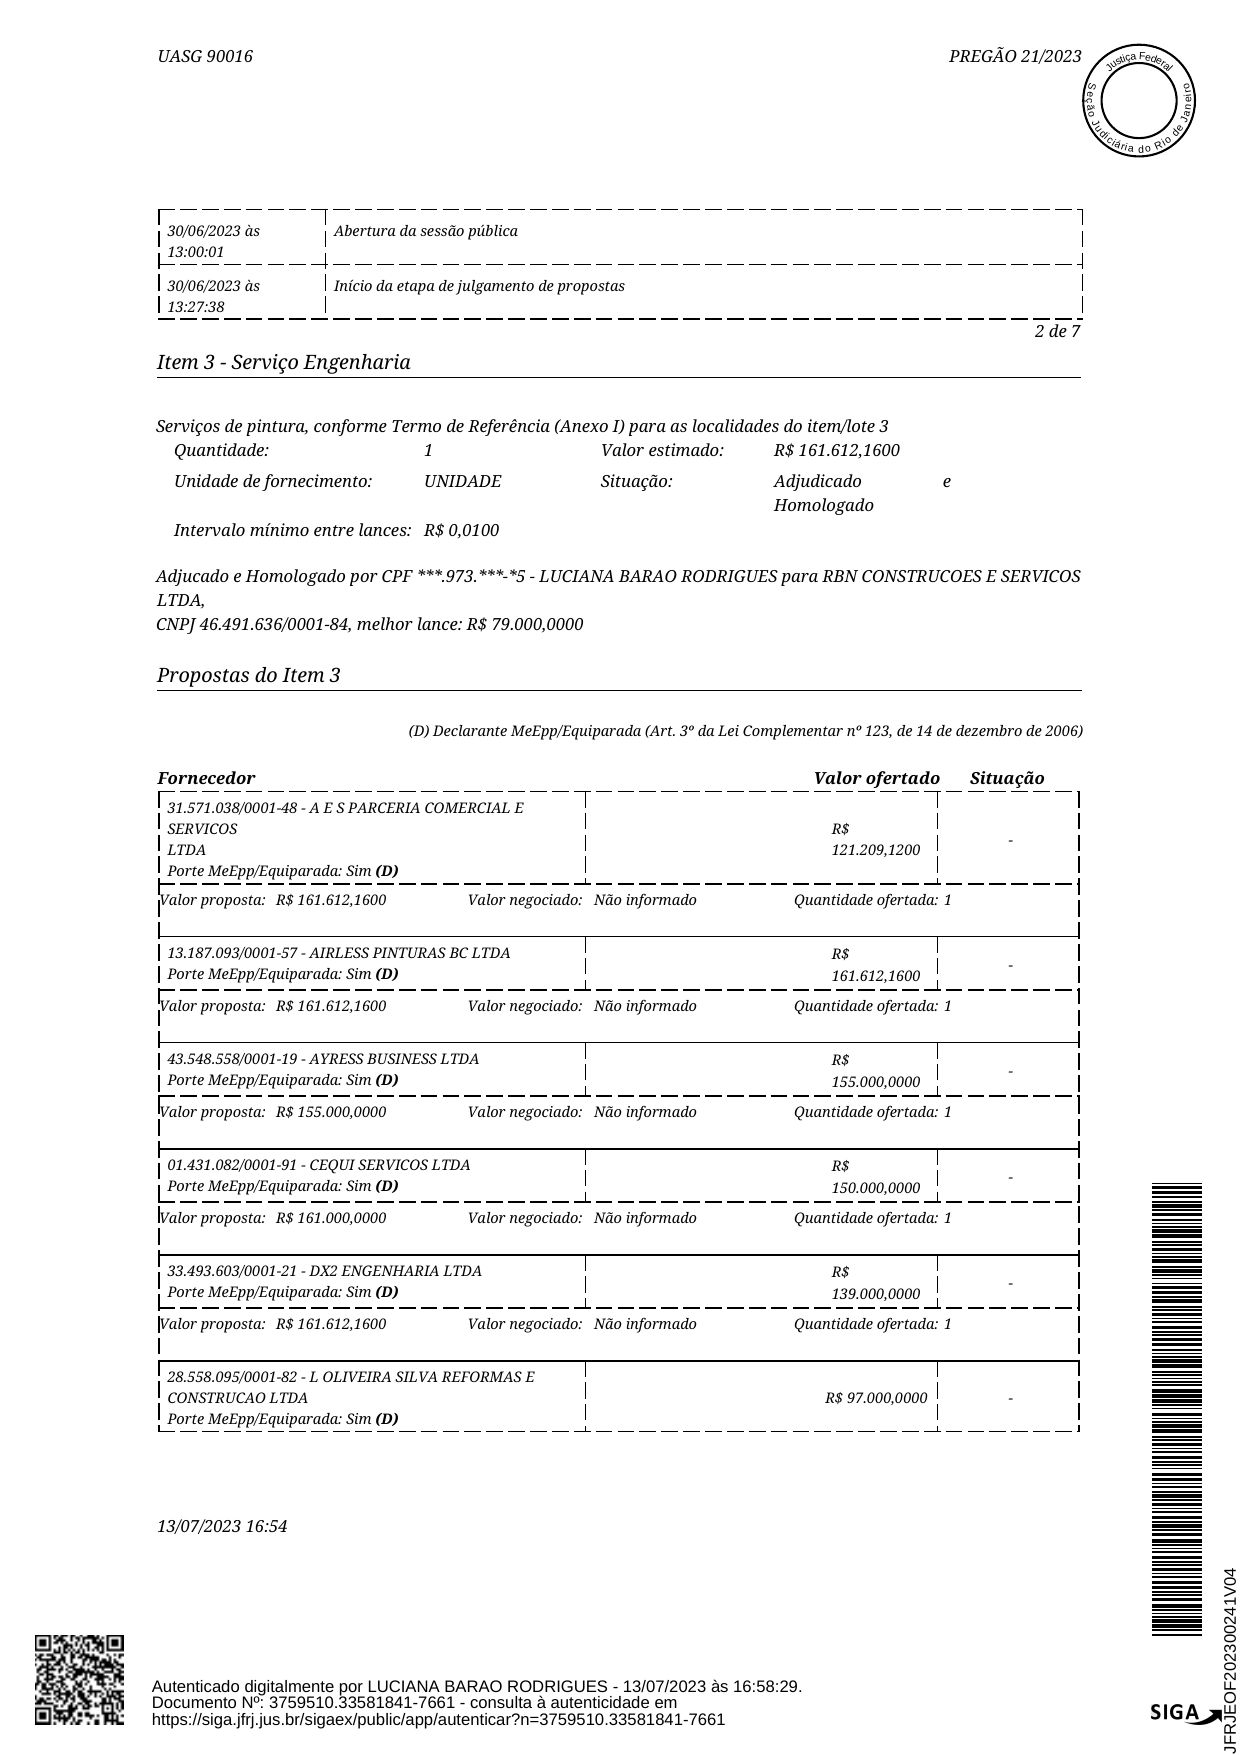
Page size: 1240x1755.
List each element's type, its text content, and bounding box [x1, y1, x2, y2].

table_cell 13.187.093/0001-57 - AIRLESS PINTURAS BC LTDA Porte MeEpp/Equiparada: Sim (D) [159, 937, 586, 989]
table_cell R$ 0,0100 [424, 518, 601, 565]
table_cell Não informado [586, 1307, 794, 1360]
table_cell Não informado [586, 883, 794, 936]
text 2 de 7 [157, 320, 1082, 343]
table_cell [978, 989, 1079, 1042]
text Adjucado e Homologado por CPF ***.973.***-*5 - LUCIANA BARAO RODRIGUES para RBN CONSTRUCOES E SERVICOS LTDA, [156, 565, 1084, 611]
table_cell Início da etapa de julgamento de propostas [326, 264, 1082, 318]
text CNPJ 46.491.636/0001-84, melhor lance: R$ 79.000,0000 [156, 612, 1084, 635]
table_cell - [978, 937, 1079, 989]
table_cell [937, 937, 978, 989]
table_header 30/06/2023 às 13:00:01 [159, 209, 326, 263]
table_cell Valor proposta: R$ 161.612,1600 Valor negociado: [159, 883, 586, 936]
table_cell [978, 883, 1079, 936]
table_header 31.571.038/0001-48 - A E S PARCERIA COMERCIAL E SERVICOS LTDA Porte MeEpp/Equiparada: Sim (D) [159, 791, 586, 883]
table_header Quantidade: Unidade de fornecimento: [174, 439, 424, 518]
table_cell [978, 1201, 1079, 1254]
table_cell [586, 937, 794, 989]
table_cell - [978, 1150, 1079, 1201]
table_cell [601, 518, 774, 565]
table_header R$ 161.612,1600 Adjudicado e Homologado [774, 439, 953, 518]
table_header [937, 791, 978, 883]
table_cell R$ 155.000,0000 [794, 1043, 937, 1095]
table_header Abertura da sessão pública [326, 209, 1082, 263]
table_cell Quantidade ofertada: 1 [794, 1201, 978, 1254]
subtitle Item 3 - Serviço Engenharia [157, 349, 1084, 376]
table_cell Valor proposta: R$ 161.000,0000 Valor negociado: [159, 1201, 586, 1254]
text (D) Declarante MeEpp/Equiparada (Art. 3º da Lei Complementar nº 123, de 14 de dezembro de 2006) [157, 721, 1085, 741]
table_cell R$ 161.612,1600 [794, 937, 937, 989]
text Serviços de pintura, conforme Termo de Referência (Anexo I) para as localidades do item/lote 3 [156, 415, 1084, 438]
table_cell R$ 150.000,0000 [794, 1150, 937, 1201]
table_cell [978, 1095, 1079, 1148]
table_cell 28.558.095/0001-82 - L OLIVEIRA SILVA REFORMAS E CONSTRUCAO LTDA Porte MeEpp/Equiparada: Sim (D) [159, 1362, 586, 1431]
table_cell Quantidade ofertada: 1 [794, 989, 978, 1042]
table_cell Valor proposta: R$ 161.612,1600 Valor negociado: [159, 989, 586, 1042]
table_cell Não informado [586, 1201, 794, 1254]
table_header - [978, 791, 1079, 883]
table_cell [774, 518, 953, 565]
table_cell 43.548.558/0001-19 - AYRESS BUSINESS LTDA Porte MeEpp/Equiparada: Sim (D) [159, 1043, 586, 1095]
table_cell - [978, 1043, 1079, 1095]
table_cell [586, 1256, 794, 1307]
table_cell Intervalo mínimo entre lances: [174, 518, 424, 565]
table_cell Quantidade ofertada: 1 [794, 883, 978, 936]
table_header 1 UNIDADE [424, 439, 601, 518]
table_cell R$ 139.000,0000 [794, 1256, 937, 1307]
table_cell Quantidade ofertada: 1 [794, 1095, 978, 1148]
table_cell [586, 1043, 794, 1095]
table_cell Não informado [586, 989, 794, 1042]
subtitle Propostas do Item 3 [157, 662, 1084, 689]
table_cell Valor proposta: R$ 161.612,1600 Valor negociado: [159, 1307, 586, 1360]
table_cell R$ 97.000,0000 [794, 1362, 937, 1431]
table_cell [937, 1150, 978, 1201]
table_cell [978, 1307, 1079, 1360]
table_cell [937, 1043, 978, 1095]
subtitle Fornecedor Valor ofertado Situação [157, 767, 1084, 789]
table_header Valor estimado: Situação: [601, 439, 774, 518]
table_cell Valor proposta: R$ 155.000,0000 Valor negociado: [159, 1095, 586, 1148]
table_cell [586, 1362, 794, 1431]
table_cell 01.431.082/0001-91 - CEQUI SERVICOS LTDA Porte MeEpp/Equiparada: Sim (D) [159, 1150, 586, 1201]
table_cell Quantidade ofertada: 1 [794, 1307, 978, 1360]
table_cell - [978, 1256, 1079, 1307]
table_cell 30/06/2023 às 13:27:38 [159, 264, 326, 318]
table_header [586, 791, 794, 883]
table_cell [586, 1150, 794, 1201]
table_cell 33.493.603/0001-21 - DX2 ENGENHARIA LTDA Porte MeEpp/Equiparada: Sim (D) [159, 1256, 586, 1307]
table_cell Não informado [586, 1095, 794, 1148]
table_cell [937, 1362, 978, 1431]
table_header R$ 121.209,1200 [794, 791, 937, 883]
table_cell - [978, 1362, 1079, 1431]
table_cell [937, 1256, 978, 1307]
